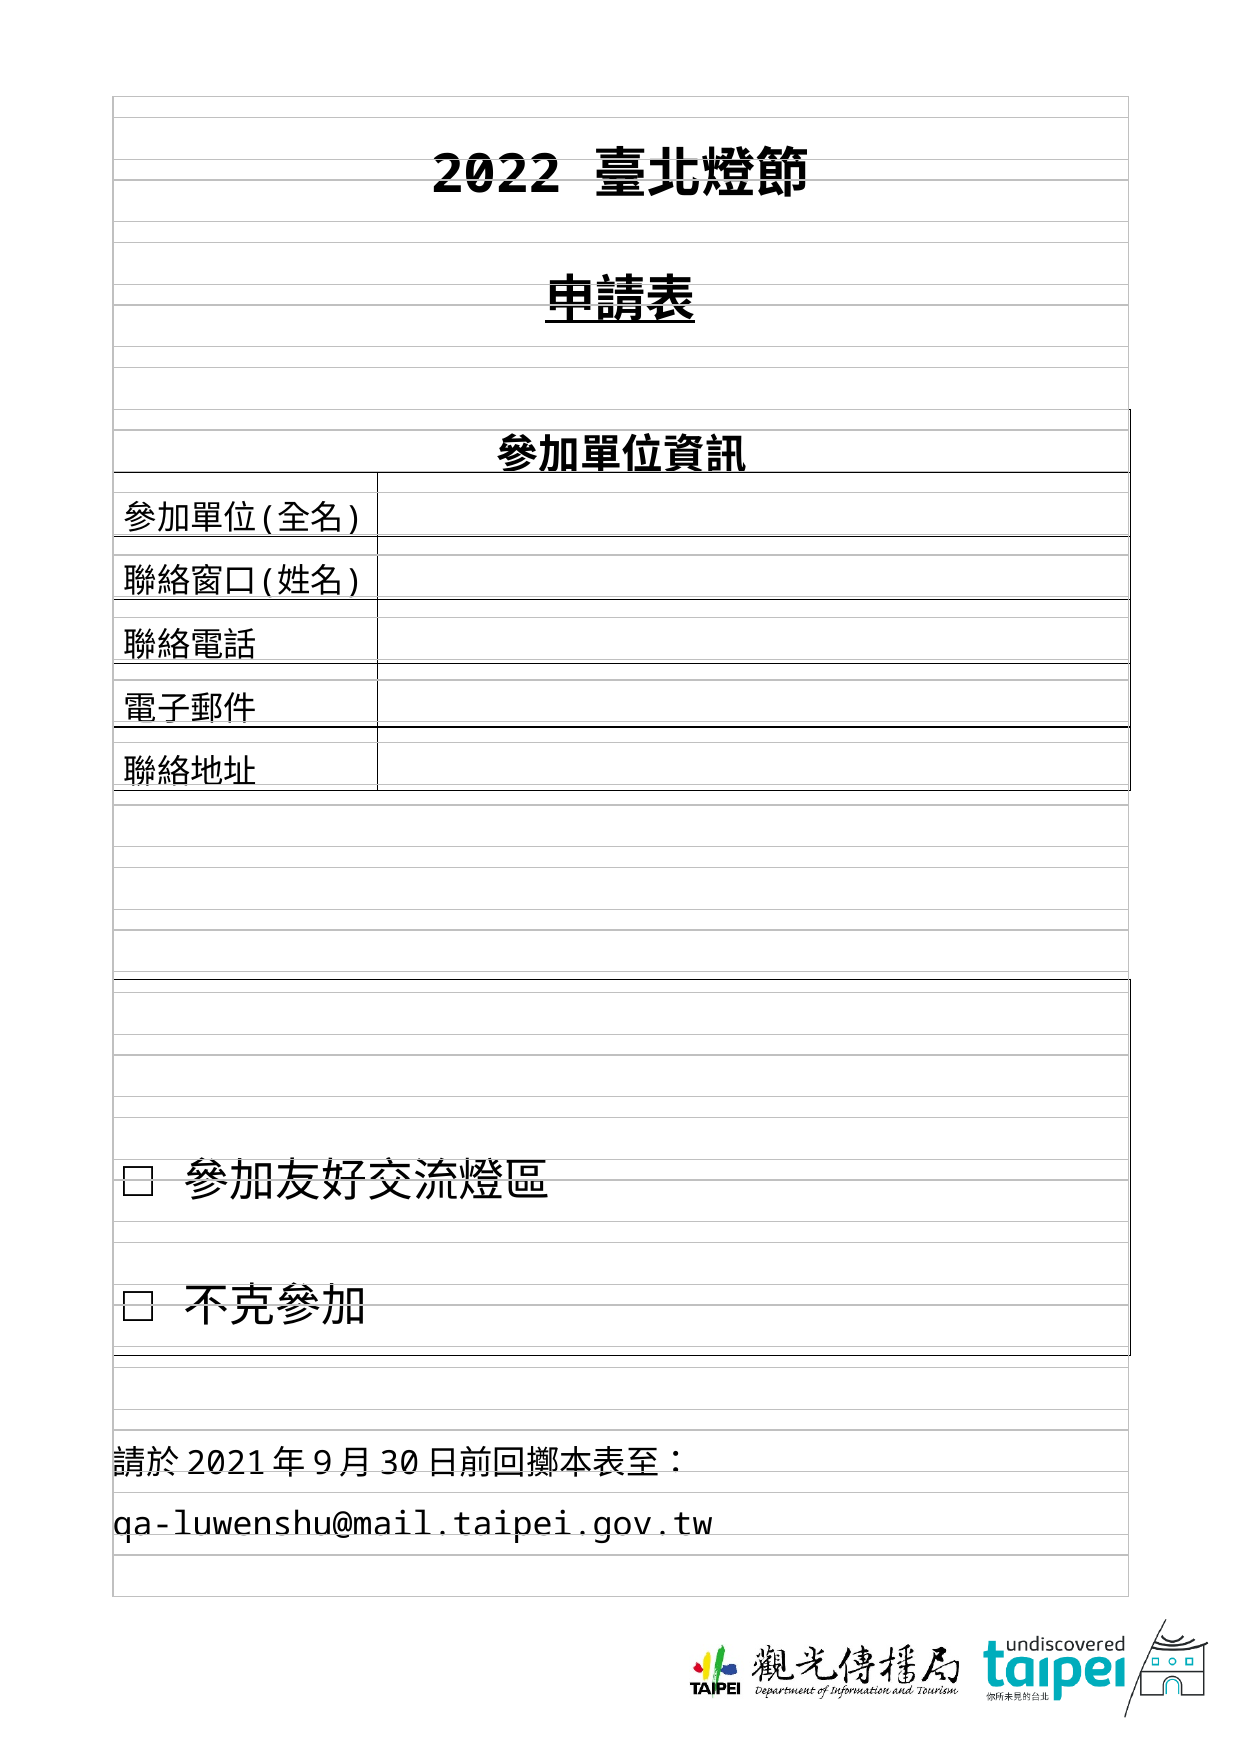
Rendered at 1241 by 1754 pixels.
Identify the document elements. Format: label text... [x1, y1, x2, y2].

table_header □ 參加友好交流燈區 □ 不克參加 [114, 1160, 238, 1179]
table_header [114, 410, 1128, 429]
table_cell [378, 728, 1128, 742]
text 2022 臺北燈節 [515, 160, 549, 179]
table_cell [378, 600, 1128, 617]
text 申請表 [114, 306, 1128, 346]
table_cell [114, 728, 377, 742]
table_cell 參加單位(全名) [114, 493, 377, 534]
text 申請表 [114, 243, 1128, 284]
text 2022 臺北燈節 [114, 118, 1128, 159]
table_header □ 參加友好交流燈區 □ 不克參加 [241, 1160, 290, 1179]
text 申請表 [114, 285, 550, 304]
text 2022 臺北燈節 [114, 160, 451, 179]
table_header □ 參加友好交流燈區 □ 不克參加 [114, 1306, 1128, 1346]
table_header □ 參加友好交流燈區 □ 不克參加 [333, 1285, 1128, 1304]
text 申請表 [114, 222, 1128, 242]
table_header □ 參加友好交流燈區 □ 不克參加 [254, 1285, 330, 1304]
text 申請表 [590, 285, 667, 304]
text 2022 臺北燈節 [748, 160, 760, 179]
table_header □ 參加友好交流燈區 □ 不克參加 [442, 1160, 466, 1179]
text [114, 1472, 1128, 1481]
table_cell 聯絡電話 [114, 618, 377, 659]
text 請於2021年9月30日前回擲本表至： [114, 1431, 1128, 1471]
table_cell [378, 618, 1128, 659]
text [605, 1535, 1128, 1543]
table_cell [114, 473, 377, 492]
table_header □ 參加友好交流燈區 □ 不克參加 [331, 1160, 453, 1179]
text 2022 臺北燈節 [114, 97, 1128, 117]
text 2022 臺北燈節 [775, 160, 785, 179]
table_cell [378, 493, 1128, 534]
text [129, 1535, 515, 1543]
text 2022 臺北燈節 [114, 181, 1128, 221]
table_cell [378, 556, 1128, 596]
table_cell 聯絡窗口(姓名) [114, 556, 377, 596]
table_cell [378, 664, 1128, 679]
text 申請表 [639, 306, 657, 320]
text 2022 臺北燈節 [548, 160, 663, 179]
table_header □ 參加友好交流燈區 □ 不克參加 [114, 1118, 1128, 1159]
table_cell [378, 743, 1128, 784]
table_cell [114, 785, 377, 790]
table_header □ 參加友好交流燈區 □ 不克參加 [114, 1056, 1128, 1096]
table_header □ 參加友好交流燈區 □ 不克參加 [512, 1160, 1128, 1179]
table_header 參加單位資訊 [114, 431, 1128, 471]
text 申請表 [603, 306, 617, 320]
text [518, 1535, 607, 1543]
table_header □ 參加友好交流燈區 □ 不克參加 [114, 1035, 1128, 1054]
table_header □ 參加友好交流燈區 □ 不克參加 [114, 1347, 1128, 1354]
table_header □ 參加友好交流燈區 □ 不克參加 [114, 1181, 1128, 1221]
table_cell [114, 600, 377, 617]
table_cell [114, 664, 377, 679]
table_cell [378, 537, 1128, 554]
table_cell 聯絡地址 [114, 743, 377, 784]
picture [967, 1608, 1228, 1722]
table_header □ 參加友好交流燈區 □ 不克參加 [469, 1160, 509, 1179]
table_cell 電子郵件 [114, 681, 377, 721]
text 2022 臺北燈節 [450, 160, 468, 179]
text 2022 臺北燈節 [491, 160, 516, 179]
table_header □ 參加友好交流燈區 □ 不克參加 [114, 1222, 1128, 1242]
table_header □ 參加友好交流燈區 □ 不克參加 [114, 1097, 1128, 1117]
table_cell [378, 681, 1128, 721]
table_cell [378, 785, 1128, 790]
table_cell [378, 473, 1128, 492]
text 2022 臺北燈節 [683, 160, 709, 179]
table_header □ 參加友好交流燈區 □ 不克參加 [292, 1160, 328, 1179]
text [114, 1418, 1128, 1429]
text [114, 1481, 1128, 1492]
table_cell [378, 722, 1128, 726]
table_header □ 參加友好交流燈區 □ 不克參加 [114, 993, 1128, 1034]
table_header □ 參加友好交流燈區 □ 不克參加 [114, 980, 1128, 992]
text 申請表 [573, 306, 598, 320]
table_header □ 參加友好交流燈區 □ 不克參加 [114, 1285, 250, 1304]
text 申請表 [673, 285, 1128, 304]
table_cell [114, 537, 377, 554]
text 申請表 [619, 313, 635, 320]
text 2022 臺北燈節 [798, 160, 1128, 179]
table_cell [114, 722, 377, 726]
picture [689, 1644, 959, 1699]
text qa-luwenshu@mail.taipei.gov.tw [114, 1493, 1128, 1534]
table_header □ 參加友好交流燈區 □ 不克參加 [114, 1243, 1128, 1284]
text 申請表 [676, 298, 686, 304]
